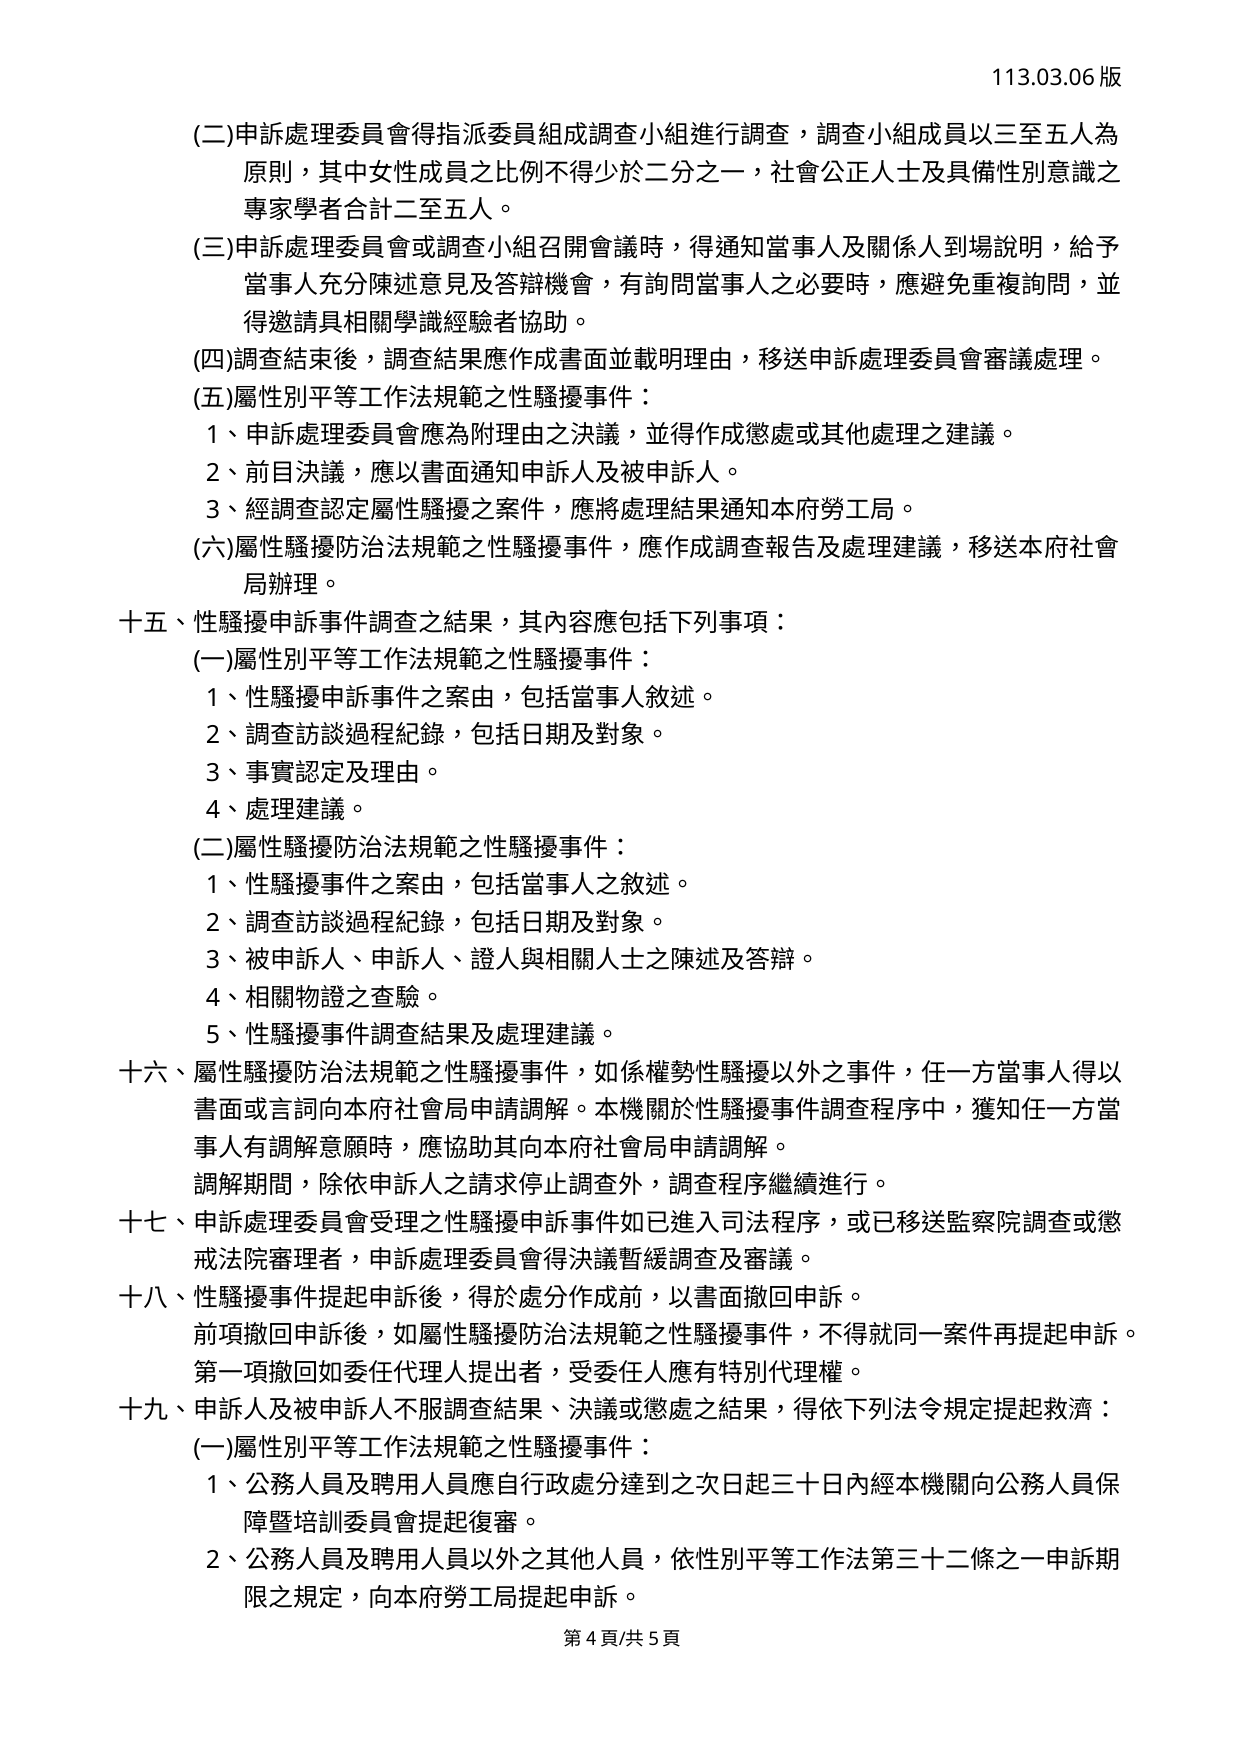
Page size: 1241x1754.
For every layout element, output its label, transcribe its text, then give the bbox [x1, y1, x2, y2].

text 4、相關物證之查驗。 [206, 970, 1122, 1008]
text 十七、申訴處理委員會受理之性騷擾申訴事件如已進入司法程序，或已移送監察院調查或懲戒法院審理者，申訴處理委員會得決議暫緩調查及審議。 [118, 1195, 1122, 1270]
text 2、前目決議，應以書面通知申訴人及被申訴人。 [206, 445, 1122, 483]
text 4、處理建議。 [206, 783, 1122, 820]
text (四)調查結束後，調查結果應作成書面並載明理由，移送申訴處理委員會審議處理。 [193, 333, 1122, 370]
text 1、公務人員及聘用人員應自行政處分達到之次日起三十日內經本機關向公務人員保障暨培訓委員會提起復審。 [206, 1458, 1122, 1533]
text (六)屬性騷擾防治法規範之性騷擾事件，應作成調查報告及處理建議，移送本府社會局辦理。 [193, 520, 1122, 595]
text 十六、屬性騷擾防治法規範之性騷擾事件，如係權勢性騷擾以外之事件，任一方當事人得以書面或言詞向本府社會局申請調解。本機關於性騷擾事件調查程序中，獲知任一方當事人有調解意願時，應協助其向本府社會局申請調解。 [118, 1045, 1122, 1158]
text (二)申訴處理委員會得指派委員組成調查小組進行調查，調查小組成員以三至五人為原則，其中女性成員之比例不得少於二分之一，社會公正人士及具備性別意識之專家學者合計二至五人。 [193, 108, 1122, 220]
text 5、性騷擾事件調查結果及處理建議。 [206, 1008, 1122, 1045]
text 3、經調查認定屬性騷擾之案件，應將處理結果通知本府勞工局。 [206, 483, 1122, 520]
text (三)申訴處理委員會或調查小組召開會議時，得通知當事人及關係人到場說明，給予當事人充分陳述意見及答辯機會，有詢問當事人之必要時，應避免重複詢問，並得邀請具相關學識經驗者協助。 [193, 220, 1122, 333]
text 3、被申訴人、申訴人、證人與相關人士之陳述及答辯。 [206, 933, 1122, 970]
text 2、公務人員及聘用人員以外之其他人員，依性別平等工作法第三十二條之一申訴期限之規定，向本府勞工局提起申訴。 [206, 1533, 1122, 1608]
text (五)屬性別平等工作法規範之性騷擾事件： [193, 370, 1122, 408]
text 十八、性騷擾事件提起申訴後，得於處分作成前，以書面撤回申訴。 [118, 1270, 1122, 1308]
text 3、事實認定及理由。 [206, 745, 1122, 783]
text 2、調查訪談過程紀錄，包括日期及對象。 [206, 708, 1122, 745]
text 第一項撤回如委任代理人提出者，受委任人應有特別代理權。 [193, 1345, 1122, 1383]
text (二)屬性騷擾防治法規範之性騷擾事件： [193, 820, 1122, 858]
text 十五、性騷擾申訴事件調查之結果，其內容應包括下列事項： [118, 595, 1122, 633]
text 十九、申訴人及被申訴人不服調查結果、決議或懲處之結果，得依下列法令規定提起救濟： [118, 1383, 1122, 1420]
text 2、調查訪談過程紀錄，包括日期及對象。 [206, 895, 1122, 933]
text 1、申訴處理委員會應為附理由之決議，並得作成懲處或其他處理之建議。 [206, 408, 1122, 445]
text 前項撤回申訴後，如屬性騷擾防治法規範之性騷擾事件，不得就同一案件再提起申訴。 [193, 1308, 1122, 1345]
text (一)屬性別平等工作法規範之性騷擾事件： [193, 633, 1122, 670]
text 調解期間，除依申訴人之請求停止調查外，調查程序繼續進行。 [193, 1158, 1122, 1195]
text (一)屬性別平等工作法規範之性騷擾事件： [193, 1420, 1122, 1458]
text 1、性騷擾事件之案由，包括當事人之敘述。 [206, 858, 1122, 895]
text 1、性騷擾申訴事件之案由，包括當事人敘述。 [206, 670, 1122, 708]
